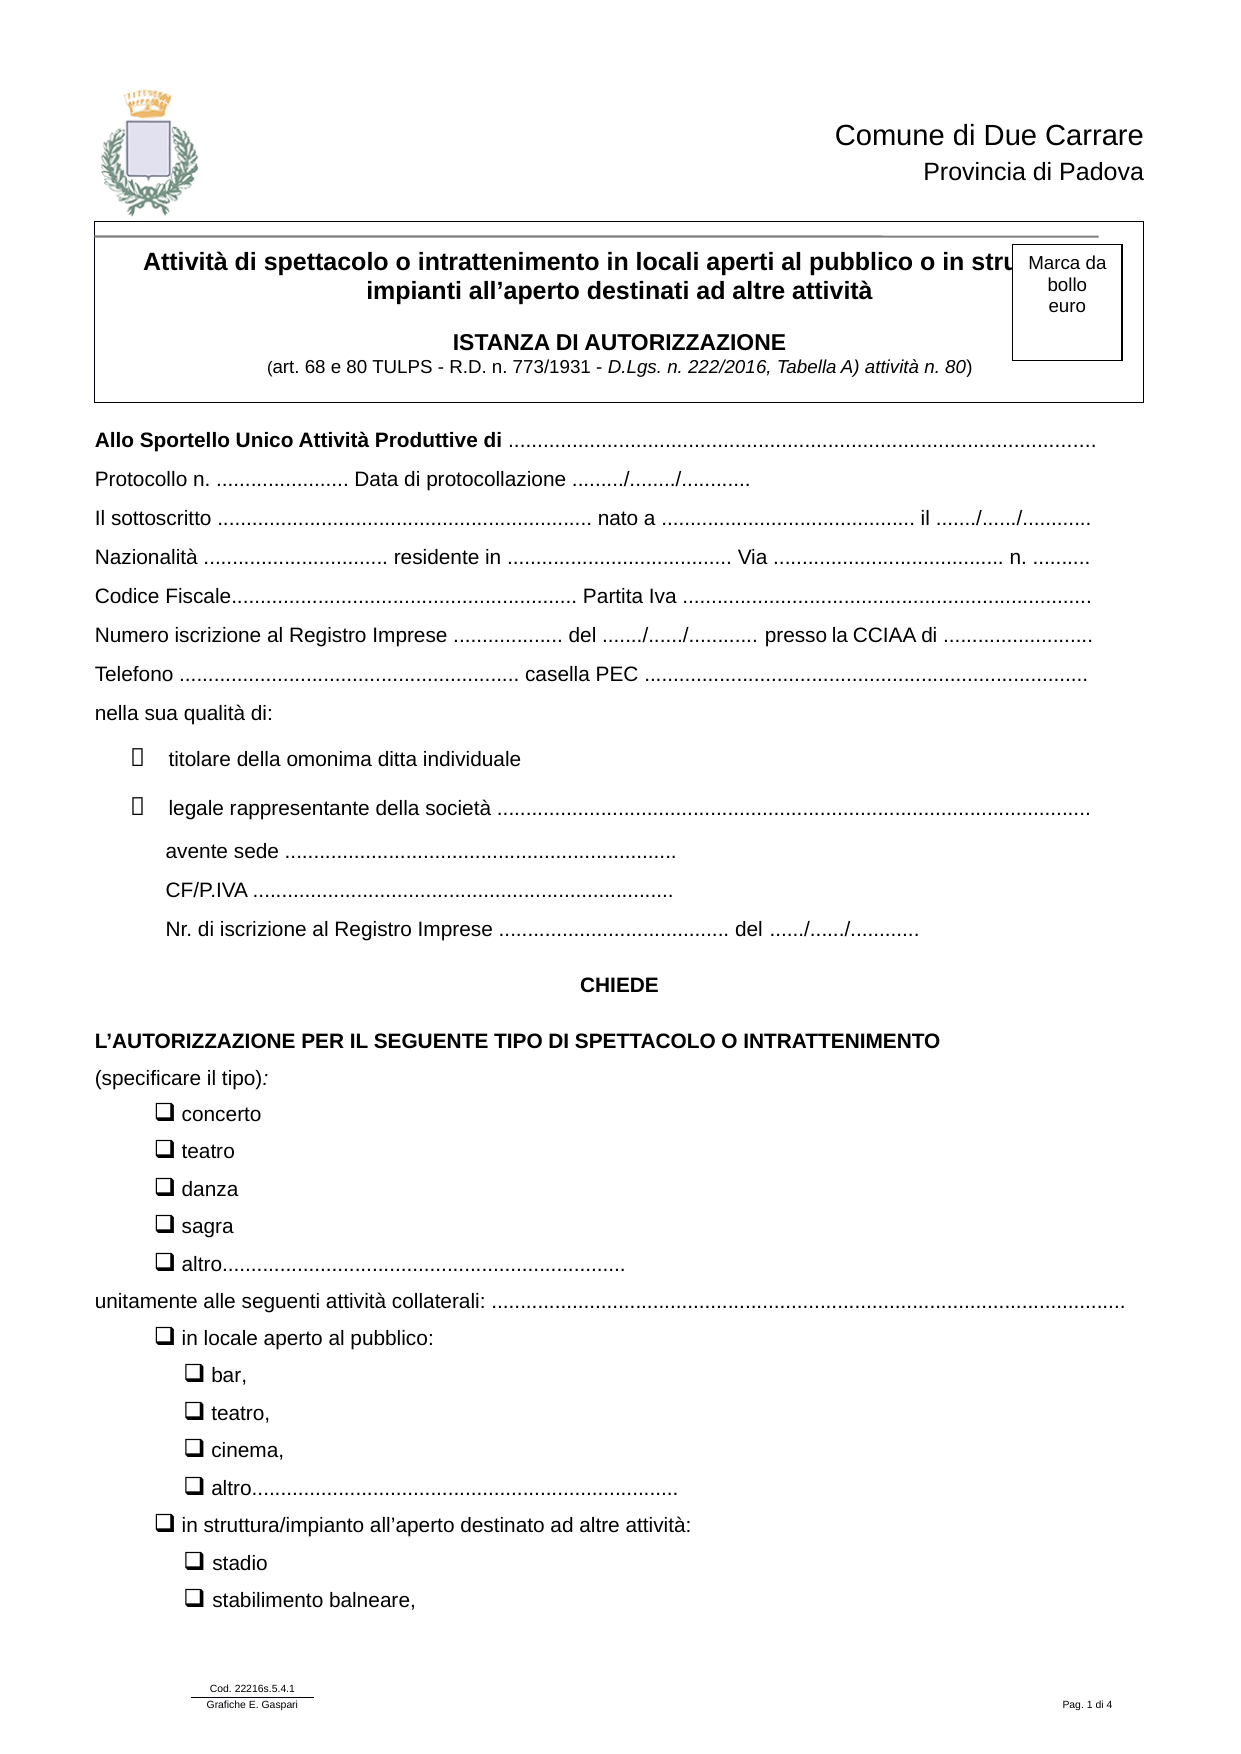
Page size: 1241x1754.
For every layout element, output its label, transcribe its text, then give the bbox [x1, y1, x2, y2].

text Il sottoscritto ................................................................. nato a ............................................ il ......./....../............ [94, 506, 1144, 530]
text  concerto [153, 1102, 1144, 1127]
text  stabilimento balneare, [183, 1588, 1144, 1613]
text Nazionalità ................................ residente in ....................................... Via ........................................ n. .......... [94, 545, 1144, 569]
text  teatro [153, 1139, 1144, 1164]
text Allo Sportello Unico Attività Produttive di [94, 428, 1144, 452]
text avente sede .................................................................... [165, 839, 1144, 863]
text  altro.......................................................................... [183, 1476, 1144, 1501]
text  in struttura/impianto all’aperto destinato ad altre attività: [153, 1513, 1144, 1538]
text CHIEDE [94, 973, 1144, 997]
text  in locale aperto al pubblico: [153, 1326, 1144, 1351]
text Comune di Due Carrare [200, 118, 1144, 152]
picture [98, 87, 200, 219]
text  titolare della omonima ditta individuale [130, 739, 1144, 773]
text unitamente alle seguenti attività collaterali: .............................................................................................................. [94, 1289, 1144, 1313]
text  bar, [183, 1363, 1144, 1388]
text Numero iscrizione al Registro Imprese ................... del ......./....../............ presso la CCIAA di .......................... [94, 623, 1144, 647]
text  stadio [183, 1551, 1144, 1576]
text  danza [153, 1177, 1144, 1202]
text L’AUTORIZZAZIONE PER IL SEGUENTE TIPO DI SPETTACOLO O INTRATTENIMENTO [94, 1029, 1144, 1053]
text Telefono ........................................................... casella PEC ............................................................................. [94, 661, 1144, 685]
text Provincia di Padova [200, 157, 1144, 185]
text  altro...................................................................... [153, 1252, 1144, 1277]
text Nr. di iscrizione al Registro Imprese ........................................ del ....../....../............ [165, 917, 1144, 941]
text nella sua qualità di: [94, 700, 1144, 724]
text Codice Fiscale............................................................ Partita Iva ....................................................................... [94, 584, 1144, 608]
text (specificare il tipo): [94, 1065, 1144, 1089]
text  teatro, [183, 1401, 1144, 1426]
text  legale rappresentante della società ....................................................................................................... [130, 789, 1144, 823]
table_header Attività di spettacolo o intrattenimento in locali aperti al pubblico o in strutture e impianti all’aperto destinati ad altre attività ISTANZA DI AUTORIZZAZIONE (art. 68 e 80 TULPS - R.D. n. 773/1931 - D.Lgs. n. 222/2016, Tabella A) attività n. 80) [95, 222, 1143, 402]
text  cinema, [183, 1438, 1144, 1463]
text Protocollo n. ....................... Data di protocollazione ........./......../............ [94, 467, 1144, 491]
text  sagra [153, 1214, 1144, 1239]
text CF/P.IVA ......................................................................... [165, 878, 1144, 902]
